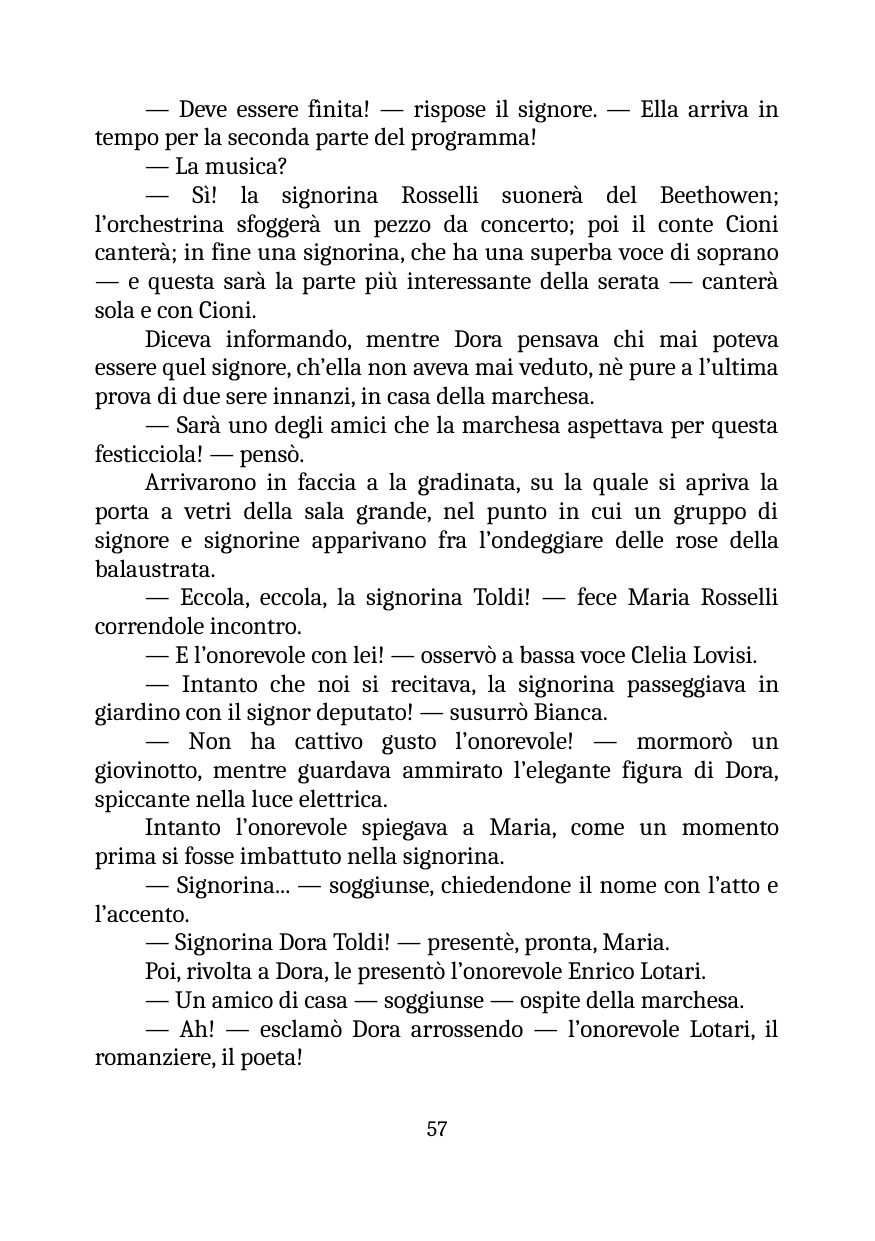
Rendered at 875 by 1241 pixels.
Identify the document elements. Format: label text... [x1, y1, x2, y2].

text — Eccola, eccola, la signorina Toldi! — fece Maria Rosselli correndole incontro. [94, 583, 779, 641]
text — Sarà uno degli amici che la marchesa aspettava per questa festicciola! — pensò. [94, 411, 779, 468]
text Poi, rivolta a Dora, le presentò l’onorevole Enrico Lotari. [94, 957, 779, 986]
text — La musica? [94, 152, 779, 181]
text — Non ha cattivo gusto l’onorevole! — mormorò un giovinotto, mentre guardava ammirato l’elegante figura di Dora, spiccante nella luce elettrica. [94, 727, 779, 813]
text — Un amico di casa — soggiunse — ospite della marchesa. [94, 986, 779, 1014]
text — Signorina Dora Toldi! — presentè, pronta, Maria. [94, 928, 779, 957]
text — Ah! — esclamò Dora arrossendo — l’onorevole Lotari, il romanziere, il poeta! [94, 1014, 779, 1072]
text Intanto l’onorevole spiegava a Maria, come un momento prima si fosse imbattuto nella signorina. [94, 813, 779, 871]
text Diceva informando, mentre Dora pensava chi mai poteva essere quel signore, ch’ella non aveva mai veduto, nè pure a l’ultima prova di due sere innanzi, in casa della marchesa. [94, 324, 779, 411]
text — Deve essere fìnita! — rispose il signore. — Ella arriva in tempo per la seconda parte del programma! [94, 94, 779, 152]
text — E l’onorevole con lei! — osservò a bassa voce Clelia Lovisi. [94, 641, 779, 669]
text — Signorina... — soggiunse, chiedendone il nome con l’atto e l’accento. [94, 871, 779, 928]
text — Sì! la signorina Rosselli suonerà del Beethowen; l’orchestrina sfoggerà un pezzo da concerto; poi il conte Cioni canterà; in fine una signorina, che ha una superba voce di soprano — e questa sarà la parte più interessante della serata — canterà sola e con Cioni. [94, 181, 779, 324]
text — Intanto che noi si recitava, la signorina passeggiava in giardino con il signor deputato! — susurrò Bianca. [94, 669, 779, 727]
text Arrivarono in faccia a la gradinata, su la quale si apriva la porta a vetri della sala grande, nel punto in cui un gruppo di signore e signorine apparivano fra l’ondeggiare delle rose della balaustrata. [94, 468, 779, 583]
